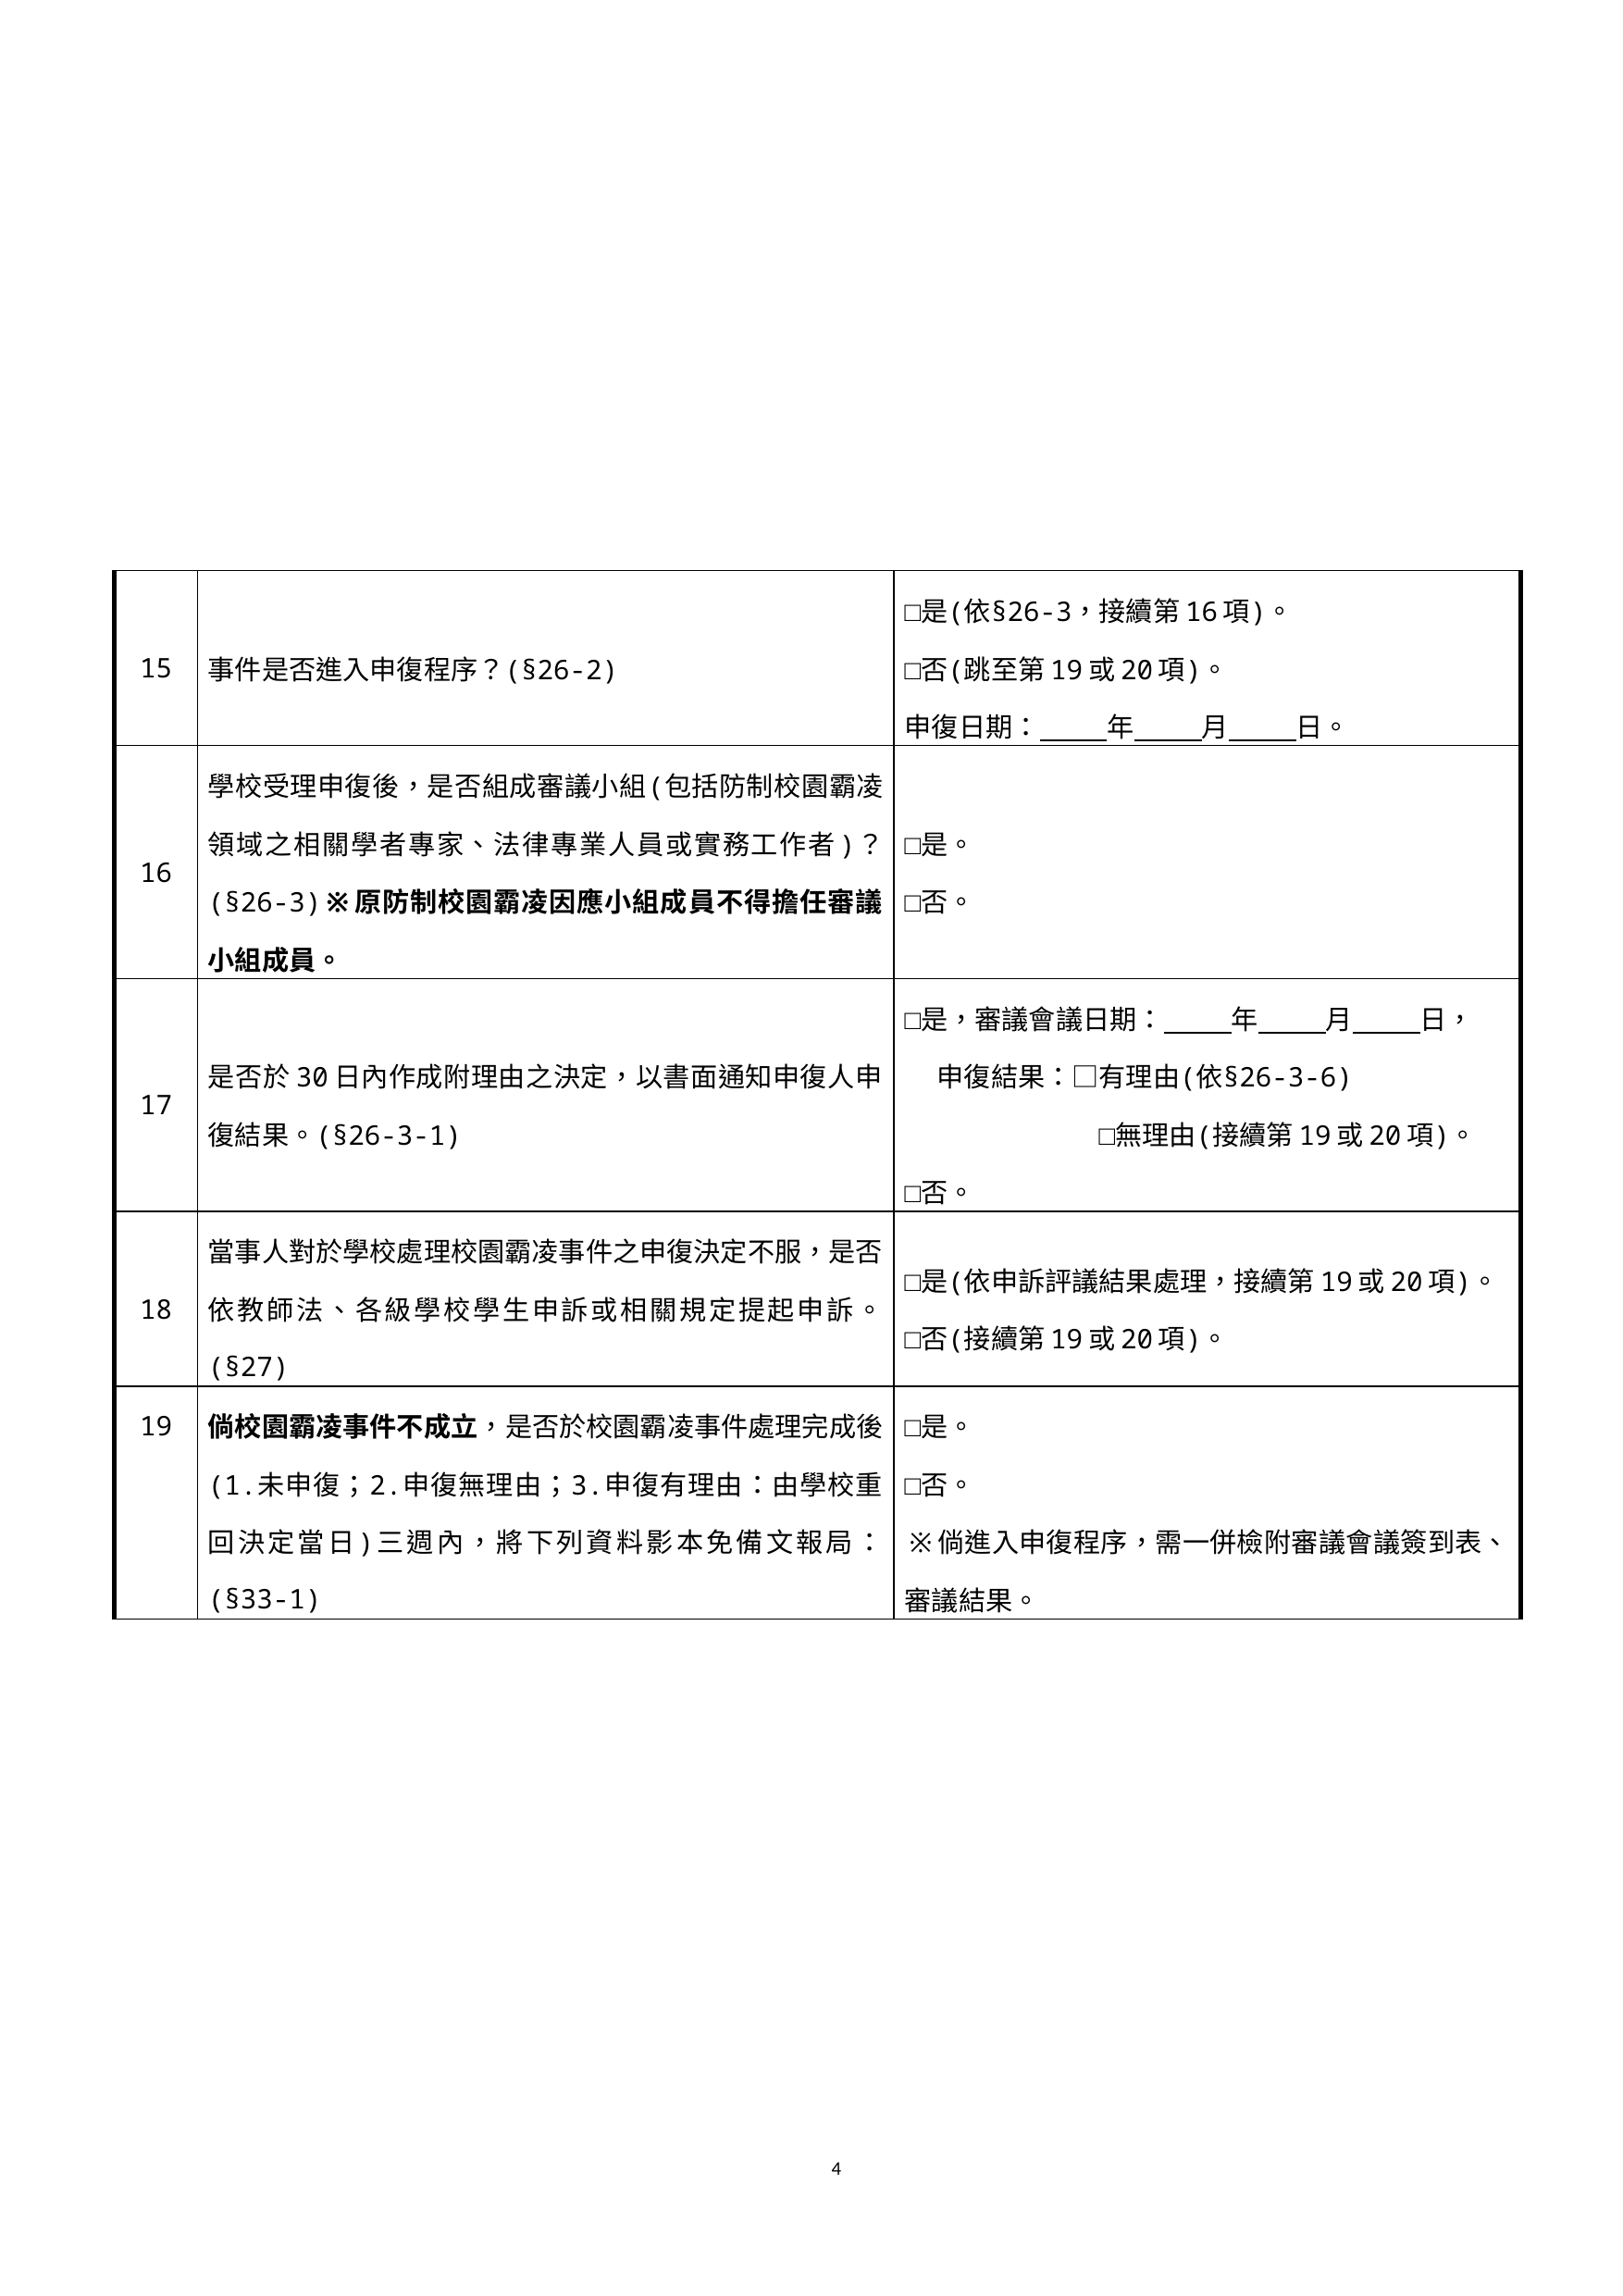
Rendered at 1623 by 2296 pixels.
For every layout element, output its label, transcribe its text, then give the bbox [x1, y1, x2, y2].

table_cell □是(依§26-3，接續第16項)。 □否(跳至第19或20項)。 申復日期： 年 月 日。 [895, 571, 1518, 745]
table_cell 事件是否進入申復程序？(§26-2) [198, 571, 893, 745]
table_cell □是(依申訴評議結果處理，接續第19或20項)。 □否(接續第19或20項)。 [895, 1212, 1518, 1385]
table_cell 16 [117, 746, 197, 977]
table_cell □是。 □否。 ※倘進入申復程序，需一併檢附審議會議簽到表、審議結果。 [895, 1387, 1518, 1618]
table_cell 是否於30日內作成附理由之決定，以書面通知申復人申復結果。(§26-3-1) [198, 979, 893, 1210]
table_cell 學校受理申復後，是否組成審議小組(包括防制校園霸凌領域之相關學者專家、法律專業人員或實務工作者)？(§26-3)※原防制校園霸凌因應小組成員不得擔任審議小組成員。 [198, 746, 893, 977]
table_cell 倘校園霸凌事件不成立，是否於校園霸凌事件處理完成後(1.未申復；2.申復無理由；3.申復有理由：由學校重回決定當日)三週內，將下列資料影本免備文報局：(§33-1) [198, 1387, 893, 1618]
table_cell 15 [117, 571, 197, 745]
table_cell □是。 □否。 [895, 746, 1518, 977]
table_cell 當事人對於學校處理校園霸凌事件之申復決定不服，是否依教師法、各級學校學生申訴或相關規定提起申訴。(§27) [198, 1212, 893, 1385]
table_cell 19 [117, 1387, 197, 1618]
table_cell 18 [117, 1212, 197, 1385]
table_cell □是，審議會議日期： 年 月 日， 申復結果：□有理由(依§26-3-6) □無理由(接續第19或20項)。 □否。 [895, 979, 1518, 1210]
table_cell 17 [117, 979, 197, 1210]
